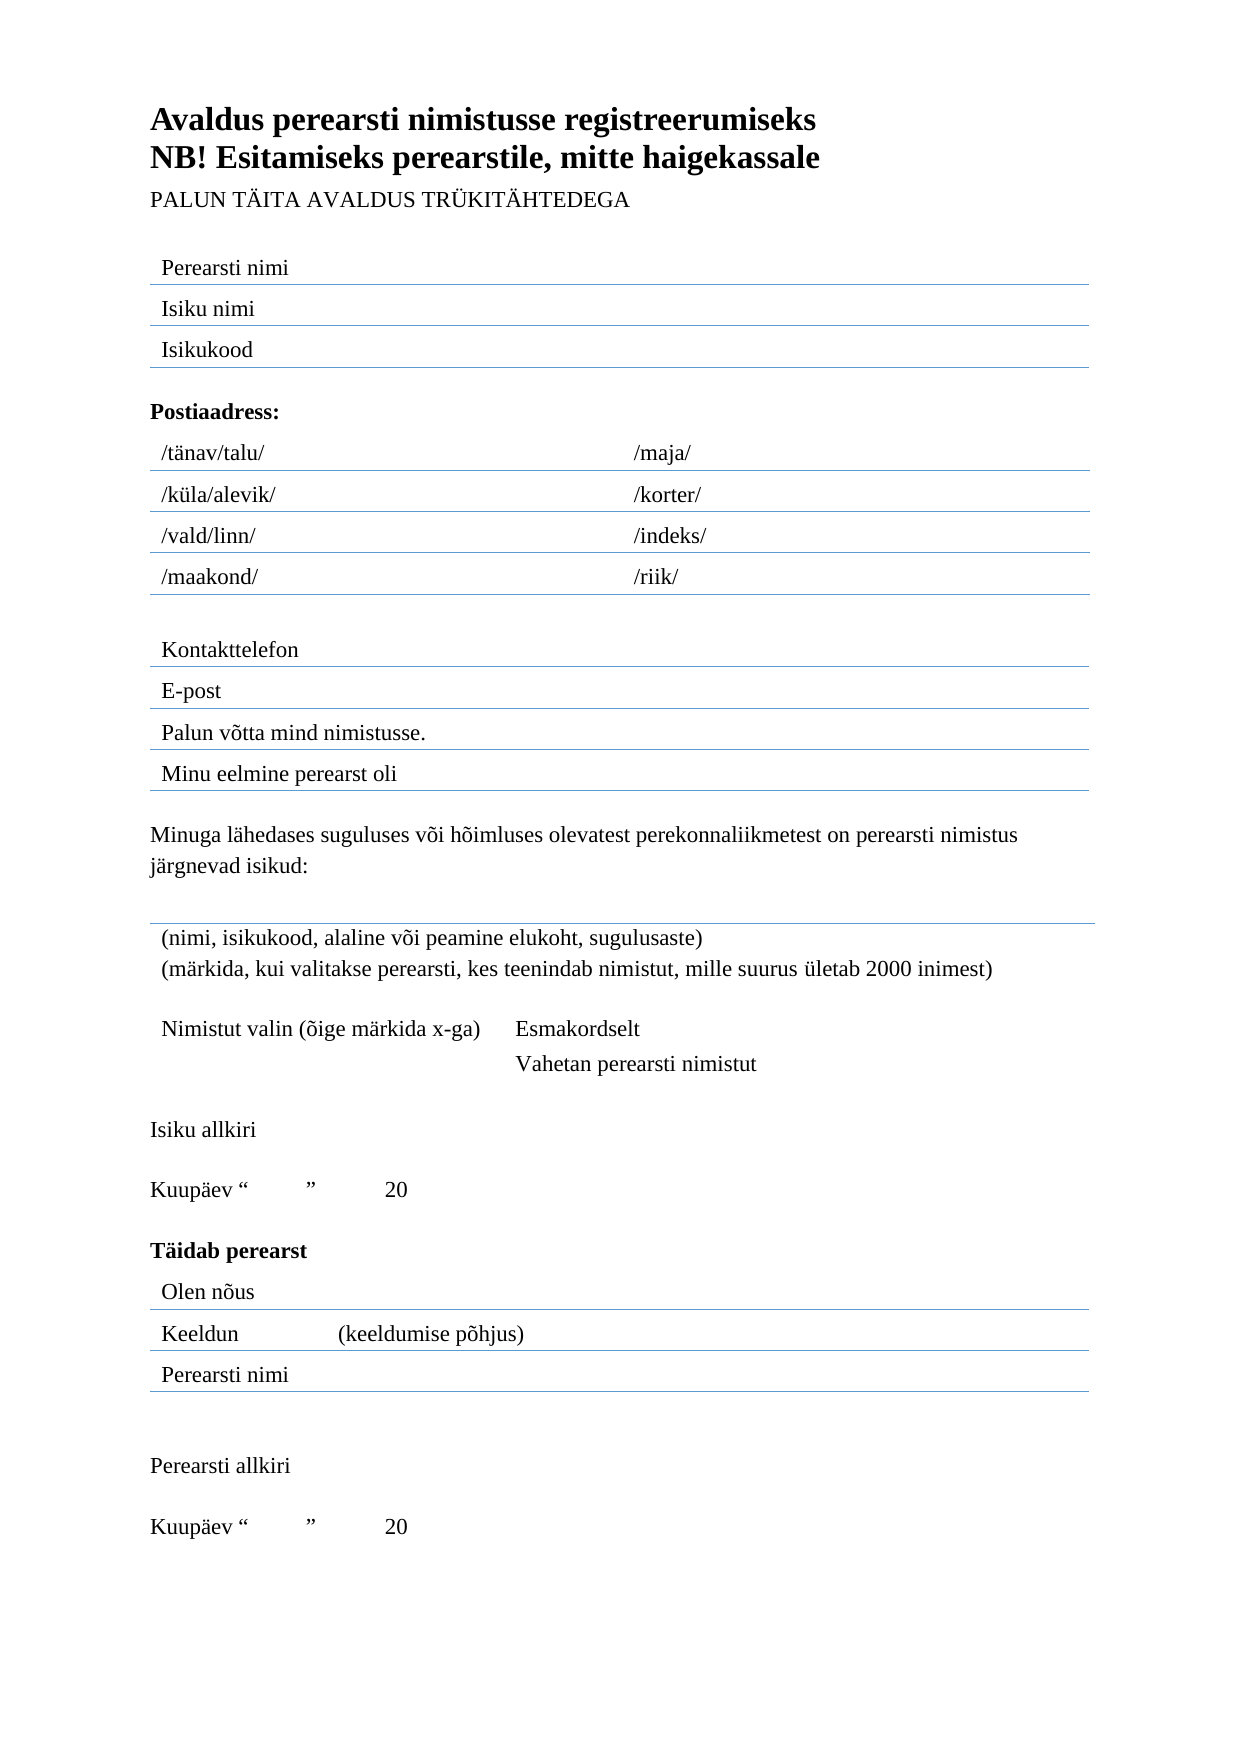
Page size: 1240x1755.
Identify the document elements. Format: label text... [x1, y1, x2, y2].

table_cell [578, 1310, 1088, 1350]
table_cell Perearsti nimi [150, 1351, 327, 1391]
table_cell Palun võtta mind nimistusse. [150, 709, 490, 749]
table_header Kontakttelefon [150, 625, 490, 666]
table_cell [726, 553, 1089, 594]
table_header [726, 428, 1089, 469]
table_cell /riik/ [623, 553, 726, 594]
table_cell Isikukood [150, 326, 341, 367]
table_cell Keeldun [150, 1310, 327, 1350]
table_cell E-post [150, 667, 490, 708]
table_header [150, 882, 1095, 923]
table_cell [341, 326, 1088, 367]
table_cell Isiku nimi [150, 285, 341, 325]
table_cell Minu eelmine perearst oli [150, 750, 490, 790]
table_header /maja/ [623, 428, 726, 469]
table_cell [490, 667, 1088, 708]
table_cell [327, 1351, 1088, 1391]
text Postiaadress: [150, 398, 1089, 424]
table_header Olen nõus [150, 1267, 327, 1308]
text Minuga lähedases suguluses või hõimluses olevatest perekonnaliikmetest on perearsti nimistus järgnevad isikud: [150, 791, 1089, 878]
table_cell (nimi, isikukood, alaline või peamine elukoht, sugulusaste) (märkida, kui valitakse perearsti, kes teenindab nimistut, mille suurus ületab 2000 inimest) [150, 924, 1095, 985]
table_header [578, 1267, 1088, 1308]
table_header [490, 625, 1088, 666]
text Avaldus perearsti nimistusse registreerumiseks NB! Esitamiseks perearstile, mitte haigekassale [150, 99, 1089, 176]
table_cell [298, 512, 622, 552]
table_cell Vahetan perearsti nimistut [504, 1050, 1088, 1086]
table_header [298, 428, 622, 469]
table_cell /vald/linn/ [150, 512, 298, 552]
table_cell [298, 471, 622, 511]
table_cell (keeldumise põhjus) [327, 1310, 578, 1350]
table_cell /maakond/ [150, 553, 298, 594]
text Täidab perearst [150, 1237, 1089, 1263]
text Isiku allkiri [150, 1116, 1089, 1173]
table_cell [726, 471, 1089, 511]
table_cell [490, 750, 1088, 790]
table_cell /korter/ [623, 471, 726, 511]
table_cell [298, 553, 622, 594]
table_cell [150, 1050, 504, 1086]
table_header [327, 1267, 578, 1308]
table_cell [490, 709, 1088, 749]
text Kuupäev “ ” 20 [150, 1513, 1089, 1569]
text Perearsti allkiri [150, 1453, 1089, 1509]
table_header Nimistut valin (õige märkida x-ga) [150, 1015, 504, 1050]
table_header /tänav/talu/ [150, 428, 298, 469]
table_header Perearsti nimi [150, 243, 341, 284]
table_cell [726, 512, 1089, 552]
table_cell /indeks/ [623, 512, 726, 552]
table_header Esmakordselt [504, 1015, 1088, 1050]
text PALUN TÄITA AVALDUS TRÜKITÄHTEDEGA [150, 186, 1089, 212]
text Kuupäev “ ” 20 [150, 1176, 1089, 1233]
table_cell /küla/alevik/ [150, 471, 298, 511]
table_cell [341, 285, 1088, 325]
table_header [341, 243, 1088, 284]
